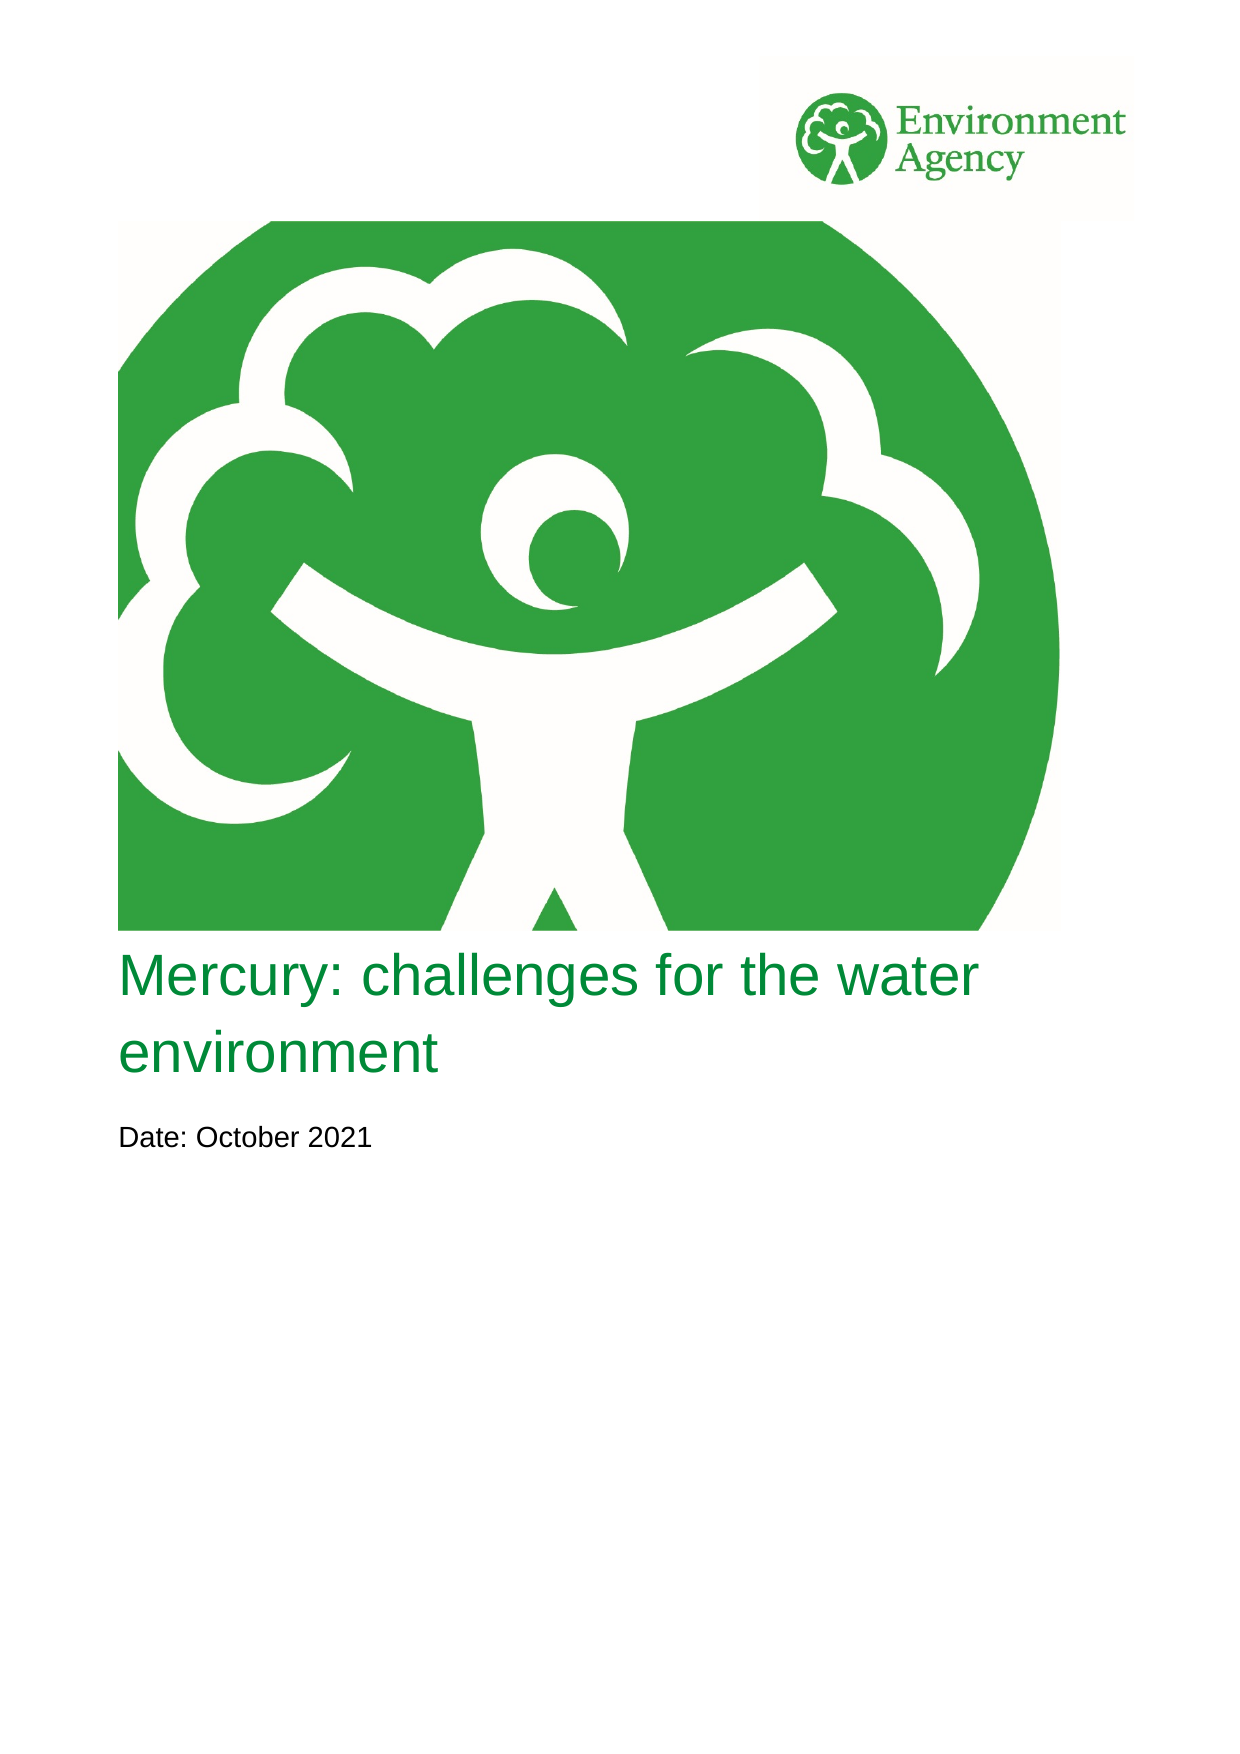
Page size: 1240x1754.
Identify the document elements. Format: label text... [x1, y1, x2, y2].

subtitle Mercury: challenges for the water environment [118, 239, 1121, 1085]
text Date: October 2021 [118, 1120, 1121, 1153]
